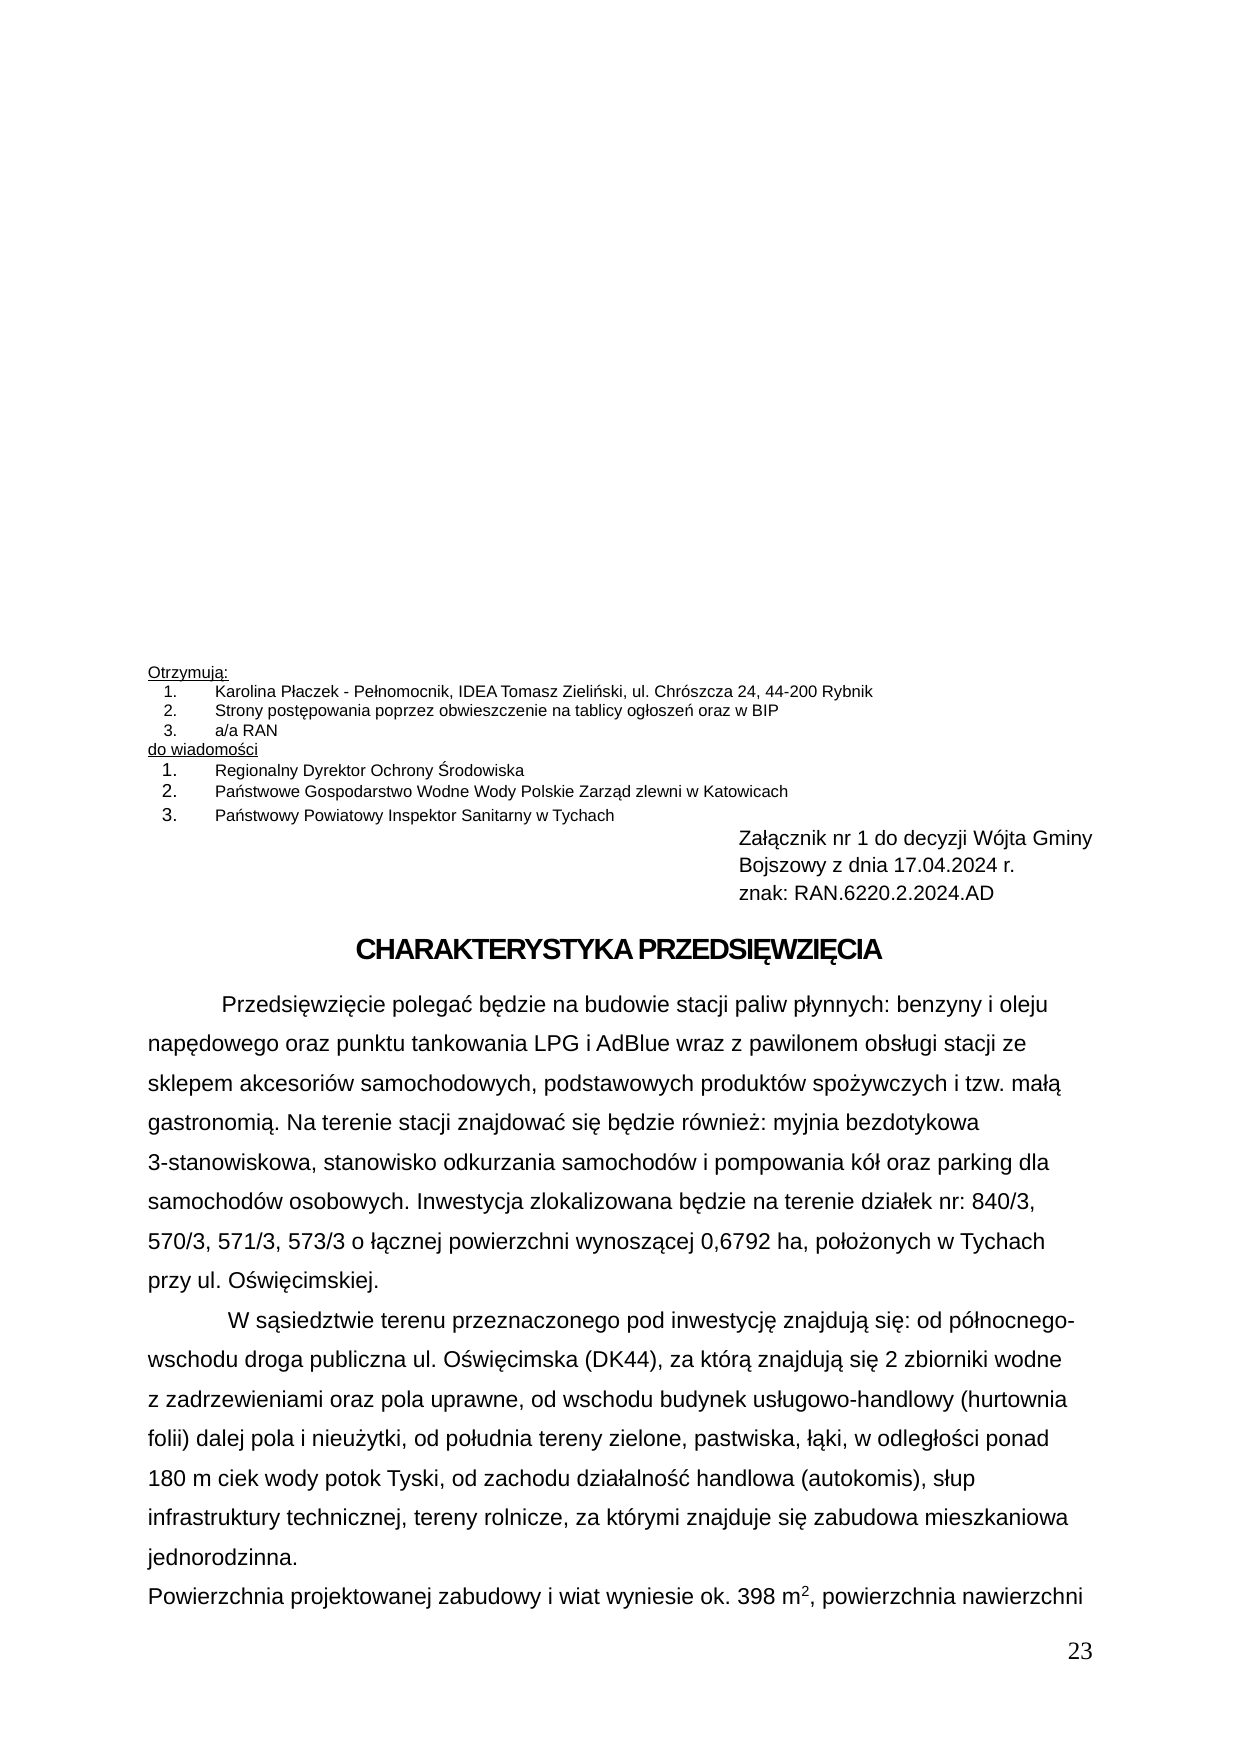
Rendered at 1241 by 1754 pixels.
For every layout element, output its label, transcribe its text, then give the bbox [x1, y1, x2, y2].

subtitle CHARAKTERYSTYKA PRZEDSIĘWZIĘCIA [148, 932, 1093, 966]
text do wiadomości [148, 739, 1093, 759]
list a/a RAN [177, 720, 1093, 739]
text W sąsiedztwie terenu przeznaczonego pod inwestycję znajdują się: od północnego-wschodu droga publiczna ul. Oświęcimska (DK44), za którą znajdują się 2 zbiorniki wodne z zadrzewieniami oraz pola uprawne, od wschodu budynek usługowo-handlowy (hurtownia folii) dalej pola i nieużytki, od południa tereny zielone, pastwiska, łąki, w odległości ponad 180 m ciek wody potok Tyski, od zachodu działalność handlowa (autokomis), słup infrastruktury technicznej, tereny rolnicze, za którymi znajduje się zabudowa mieszkaniowa jednorodzinna. [148, 1307, 1093, 1570]
text Przedsięwzięcie polegać będzie na budowie stacji paliw płynnych: benzyny i oleju napędowego oraz punktu tankowania LPG i AdBlue wraz z pawilonem obsługi stacji ze sklepem akcesoriów samochodowych, podstawowych produktów spożywczych i tzw. małą gastronomią. Na terenie stacji znajdować się będzie również: myjnia bezdotykowa 3-stanowiskowa, stanowisko odkurzania samochodów i pompowania kół oraz parking dla samochodów osobowych. Inwestycja zlokalizowana będzie na terenie działek nr: 840/3, 570/3, 571/3, 573/3 o łącznej powierzchni wynoszącej 0,6792 ha, położonych w Tychach przy ul. Oświęcimskiej. [148, 991, 1093, 1293]
text Otrzymują: [148, 663, 1093, 682]
list Państwowe Gospodarstwo Wodne Wody Polskie Zarząd zlewni w Katowicach [177, 780, 1093, 802]
list Państwowy Powiatowy Inspektor Sanitarny w Tychach [177, 802, 1093, 826]
text znak: RAN.6220.2.2024.AD [664, 881, 1093, 905]
text Powierzchnia projektowanej zabudowy i wiat wyniesie ok. 398 m2, powierzchnia nawierzchni [148, 1583, 1093, 1609]
list Regionalny Dyrektor Ochrony Środowiska [177, 759, 1093, 780]
list Strony postępowania poprzez obwieszczenie na tablicy ogłoszeń oraz w BIP [177, 701, 1093, 720]
text Załącznik nr 1 do decyzji Wójta Gminy Bojszowy z dnia 17.04.2024 r. [738, 826, 1093, 877]
list Karolina Płaczek - Pełnomocnik, IDEA Tomasz Zieliński, ul. Chrószcza 24, 44-200 Rybnik [177, 682, 1093, 701]
